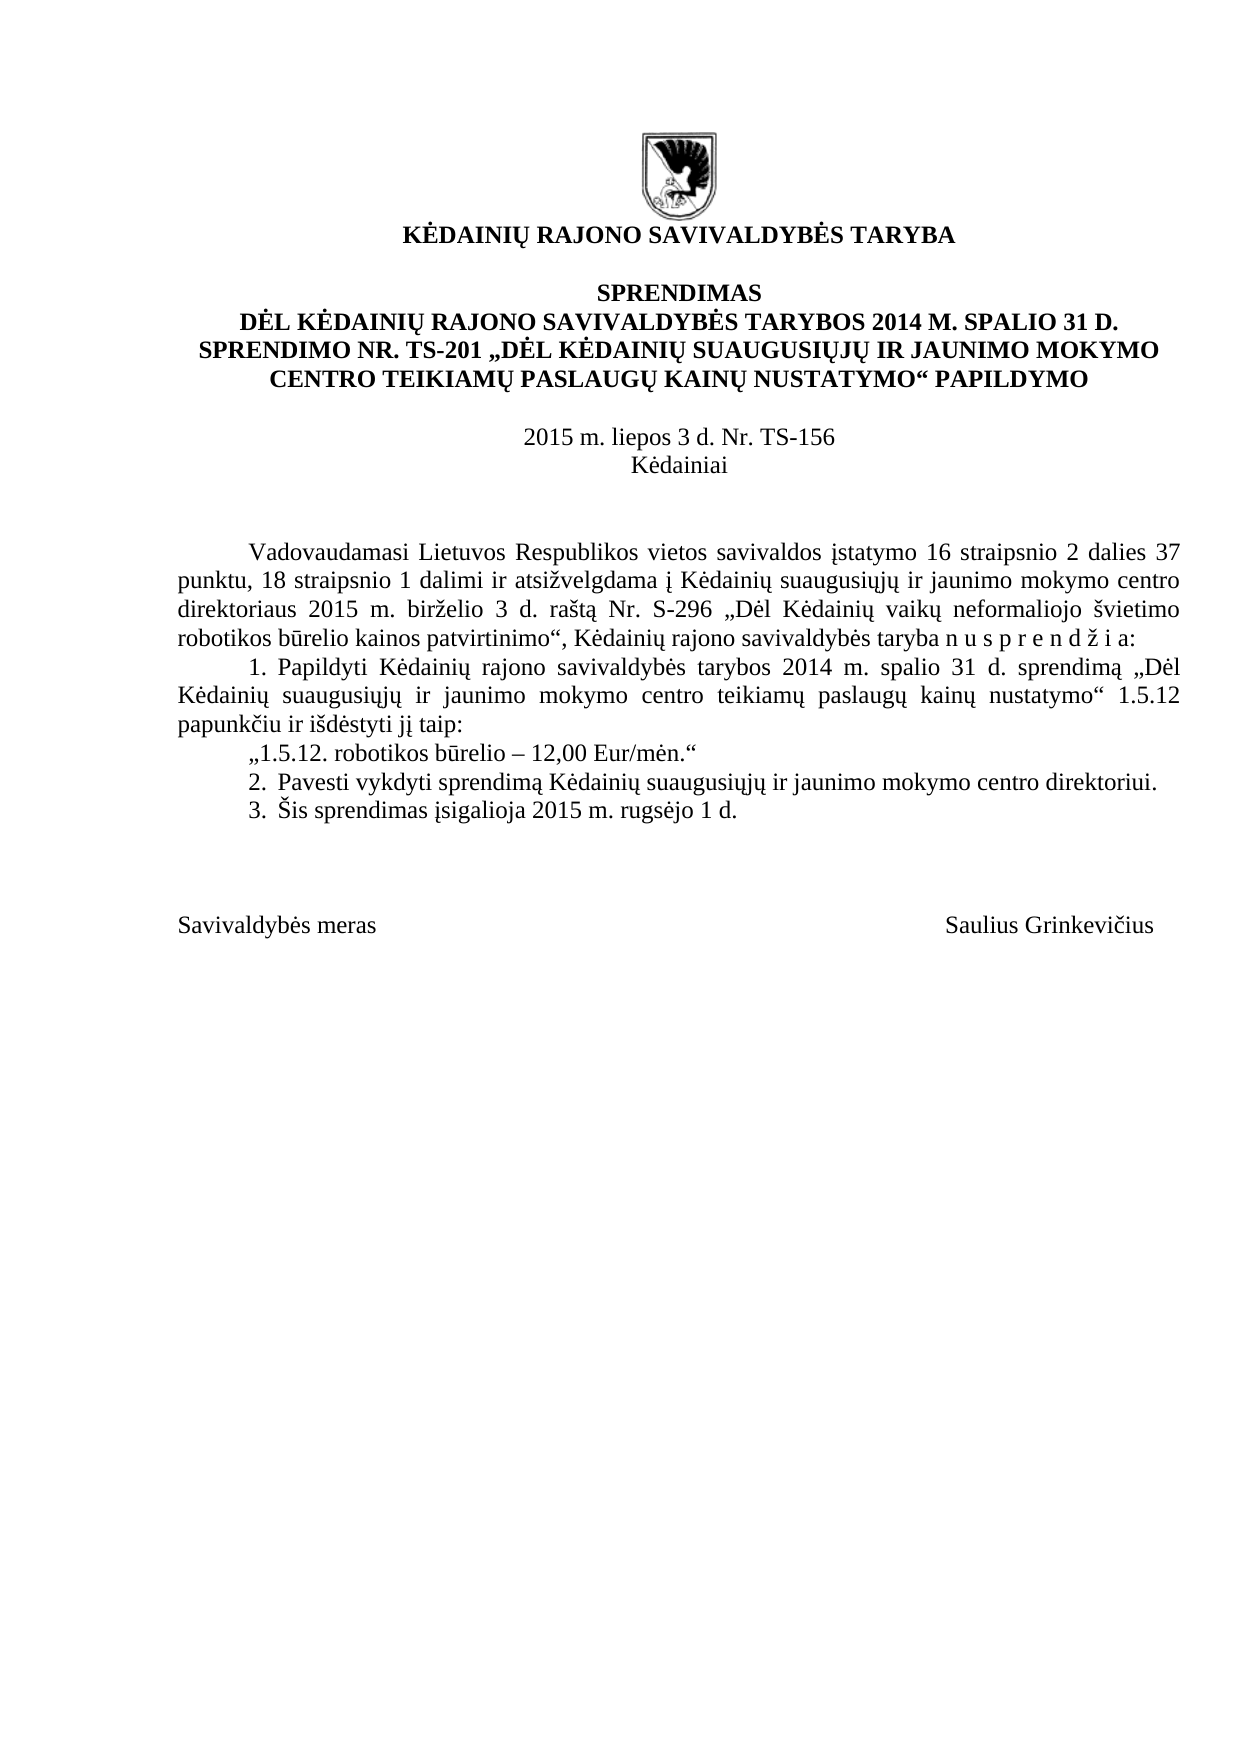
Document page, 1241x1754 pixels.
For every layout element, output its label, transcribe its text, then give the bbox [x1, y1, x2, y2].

text KĖDAINIŲ RAJONO SAVIVALDYBĖS TARYBA [177, 220, 1181, 249]
text SPRENDIMAS [177, 278, 1181, 307]
text Vadovaudamasi Lietuvos Respublikos vietos savivaldos įstatymo 16 straipsnio 2 dalies 37 punktu, 18 straipsnio 1 dalimi ir atsižvelgdama į Kėdainių suaugusiųjų ir jaunimo mokymo centro direktoriaus 2015 m. birželio 3 d. raštą Nr. S-296 „Dėl Kėdainių vaikų neformaliojo švietimo robotikos būrelio kainos patvirtinimo“, Kėdainių rajono savivaldybės taryba n u s p r e n d ž i a: [177, 537, 1181, 652]
text 3. Šis sprendimas įsigalioja 2015 m. rugsėjo 1 d. [177, 795, 1181, 824]
text Savivaldybės meras Saulius Grinkevičius [177, 910, 1181, 939]
text Kėdainiai [177, 450, 1181, 479]
text „1.5.12. robotikos būrelio – 12,00 Eur/mėn.“ [248, 738, 1181, 767]
text 2015 m. liepos 3 d. Nr. TS-156 [177, 422, 1181, 450]
text DĖL KĖDAINIŲ RAJONO SAVIVALDYBĖS TARYBOS 2014 M. SPALIO 31 D. SPRENDIMO NR. TS-201 „DĖL KĖDAINIŲ SUAUGUSIŲJŲ IR JAUNIMO MOKYMO CENTRO TEIKIAMŲ PASLAUGŲ KAINŲ NUSTATYMO“ PAPILDYMO [177, 307, 1181, 393]
text 2. Pavesti vykdyti sprendimą Kėdainių suaugusiųjų ir jaunimo mokymo centro direktoriui. [177, 767, 1181, 795]
text 1. Papildyti Kėdainių rajono savivaldybės tarybos 2014 m. spalio 31 d. sprendimą „Dėl Kėdainių suaugusiųjų ir jaunimo mokymo centro teikiamų paslaugų kainų nustatymo“ 1.5.12 papunkčiu ir išdėstyti jį taip: [177, 652, 1181, 738]
